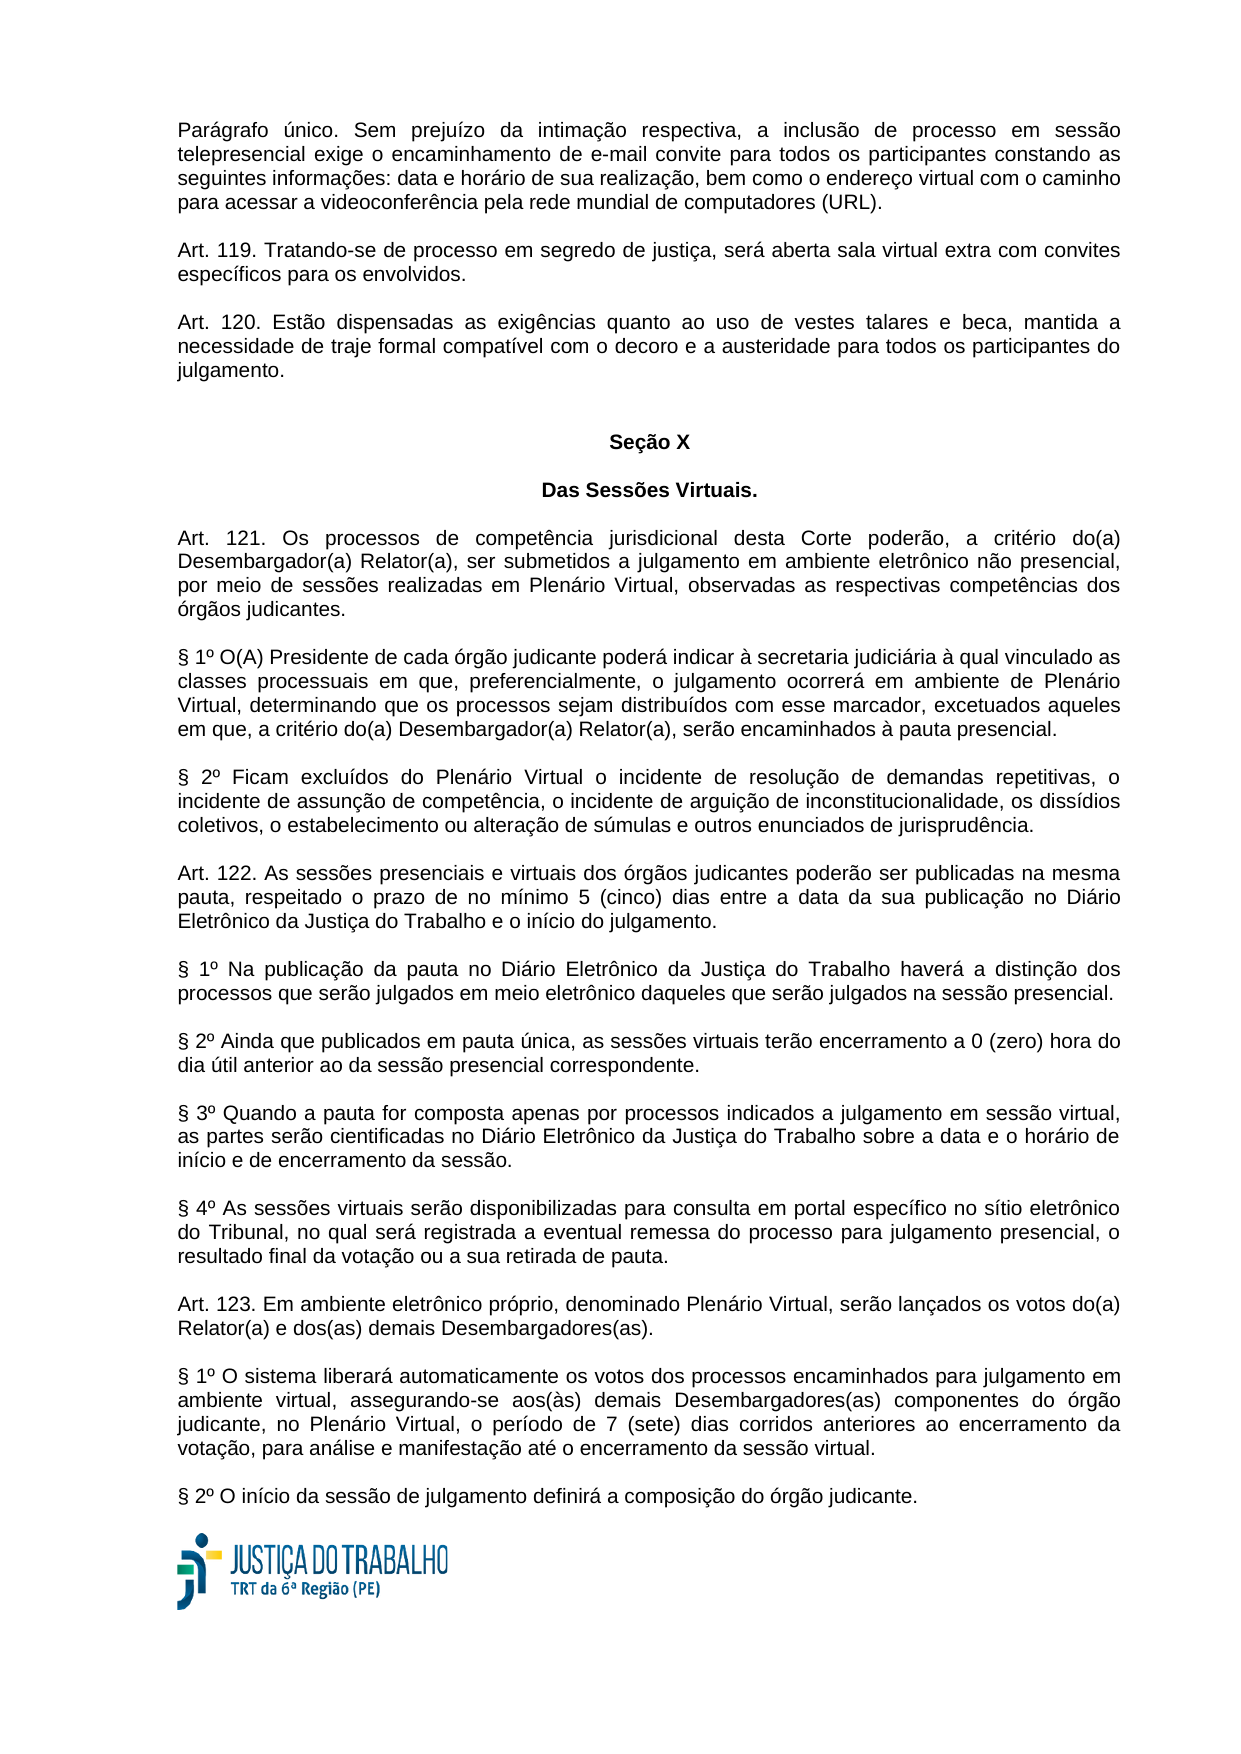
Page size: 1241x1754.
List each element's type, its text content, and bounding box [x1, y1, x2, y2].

text § 1º O sistema liberará automaticamente os votos dos processos encaminhados para julgamento em ambiente virtual, assegurando-se aos(às) demais Desembargadores(as) componentes do órgão judicante, no Plenário Virtual, o período de 7 (sete) dias corridos anteriores ao encerramento da votação, para análise e manifestação até o encerramento da sessão virtual. [177, 1364, 1122, 1460]
text § 4º As sessões virtuais serão disponibilizadas para consulta em portal específico no sítio eletrônico do Tribunal, no qual será registrada a eventual remessa do processo para julgamento presencial, o resultado final da votação ou a sua retirada de pauta. [177, 1196, 1122, 1268]
text Art. 122. As sessões presenciais e virtuais dos órgãos judicantes poderão ser publicadas na mesma pauta, respeitado o prazo de no mínimo 5 (cinco) dias entre a data da sua publicação no Diário Eletrônico da Justiça do Trabalho e o início do julgamento. [177, 861, 1122, 933]
text § 2º Ainda que publicados em pauta única, as sessões virtuais terão encerramento a 0 (zero) hora do dia útil anterior ao da sessão presencial correspondente. [177, 1028, 1122, 1076]
text Art. 120. Estão dispensadas as exigências quanto ao uso de vestes talares e beca, mantida a necessidade de traje formal compatível com o decoro e a austeridade para todos os participantes do julgamento. [177, 310, 1122, 382]
text § 3º Quando a pauta for composta apenas por processos indicados a julgamento em sessão virtual, as partes serão cientificadas no Diário Eletrônico da Justiça do Trabalho sobre a data e o horário de início e de encerramento da sessão. [177, 1100, 1122, 1172]
text Parágrafo único. Sem prejuízo da intimação respectiva, a inclusão de processo em sessão telepresencial exige o encaminhamento de e-mail convite para todos os participantes constando as seguintes informações: data e horário de sua realização, bem como o endereço virtual com o caminho para acessar a videoconferência pela rede mundial de computadores (URL). [177, 118, 1122, 214]
picture [177, 1533, 448, 1610]
text § 1º O(A) Presidente de cada órgão judicante poderá indicar à secretaria judiciária à qual vinculado as classes processuais em que, preferencialmente, o julgamento ocorrerá em ambiente de Plenário Virtual, determinando que os processos sejam distribuídos com esse marcador, excetuados aqueles em que, a critério do(a) Desembargador(a) Relator(a), serão encaminhados à pauta presencial. [177, 645, 1122, 741]
text § 1º Na publicação da pauta no Diário Eletrônico da Justiça do Trabalho haverá a distinção dos processos que serão julgados em meio eletrônico daqueles que serão julgados na sessão presencial. [177, 957, 1122, 1004]
text § 2º Ficam excluídos do Plenário Virtual o incidente de resolução de demandas repetitivas, o incidente de assunção de competência, o incidente de arguição de inconstitucionalidade, os dissídios coletivos, o estabelecimento ou alteração de súmulas e outros enunciados de jurisprudência. [177, 765, 1122, 837]
text Art. 119. Tratando-se de processo em segredo de justiça, será aberta sala virtual extra com convites específicos para os envolvidos. [177, 238, 1122, 286]
text Art. 121. Os processos de competência jurisdicional desta Corte poderão, a critério do(a) Desembargador(a) Relator(a), ser submetidos a julgamento em ambiente eletrônico não presencial, por meio de sessões realizadas em Plenário Virtual, observadas as respectivas competências dos órgãos judicantes. [177, 525, 1122, 621]
text Art. 123. Em ambiente eletrônico próprio, denominado Plenário Virtual, serão lançados os votos do(a) Relator(a) e dos(as) demais Desembargadores(as). [177, 1292, 1122, 1340]
text § 2º O início da sessão de julgamento definirá a composição do órgão judicante. [177, 1484, 1122, 1508]
text Seção X [177, 429, 1122, 453]
text Das Sessões Virtuais. [177, 477, 1122, 501]
